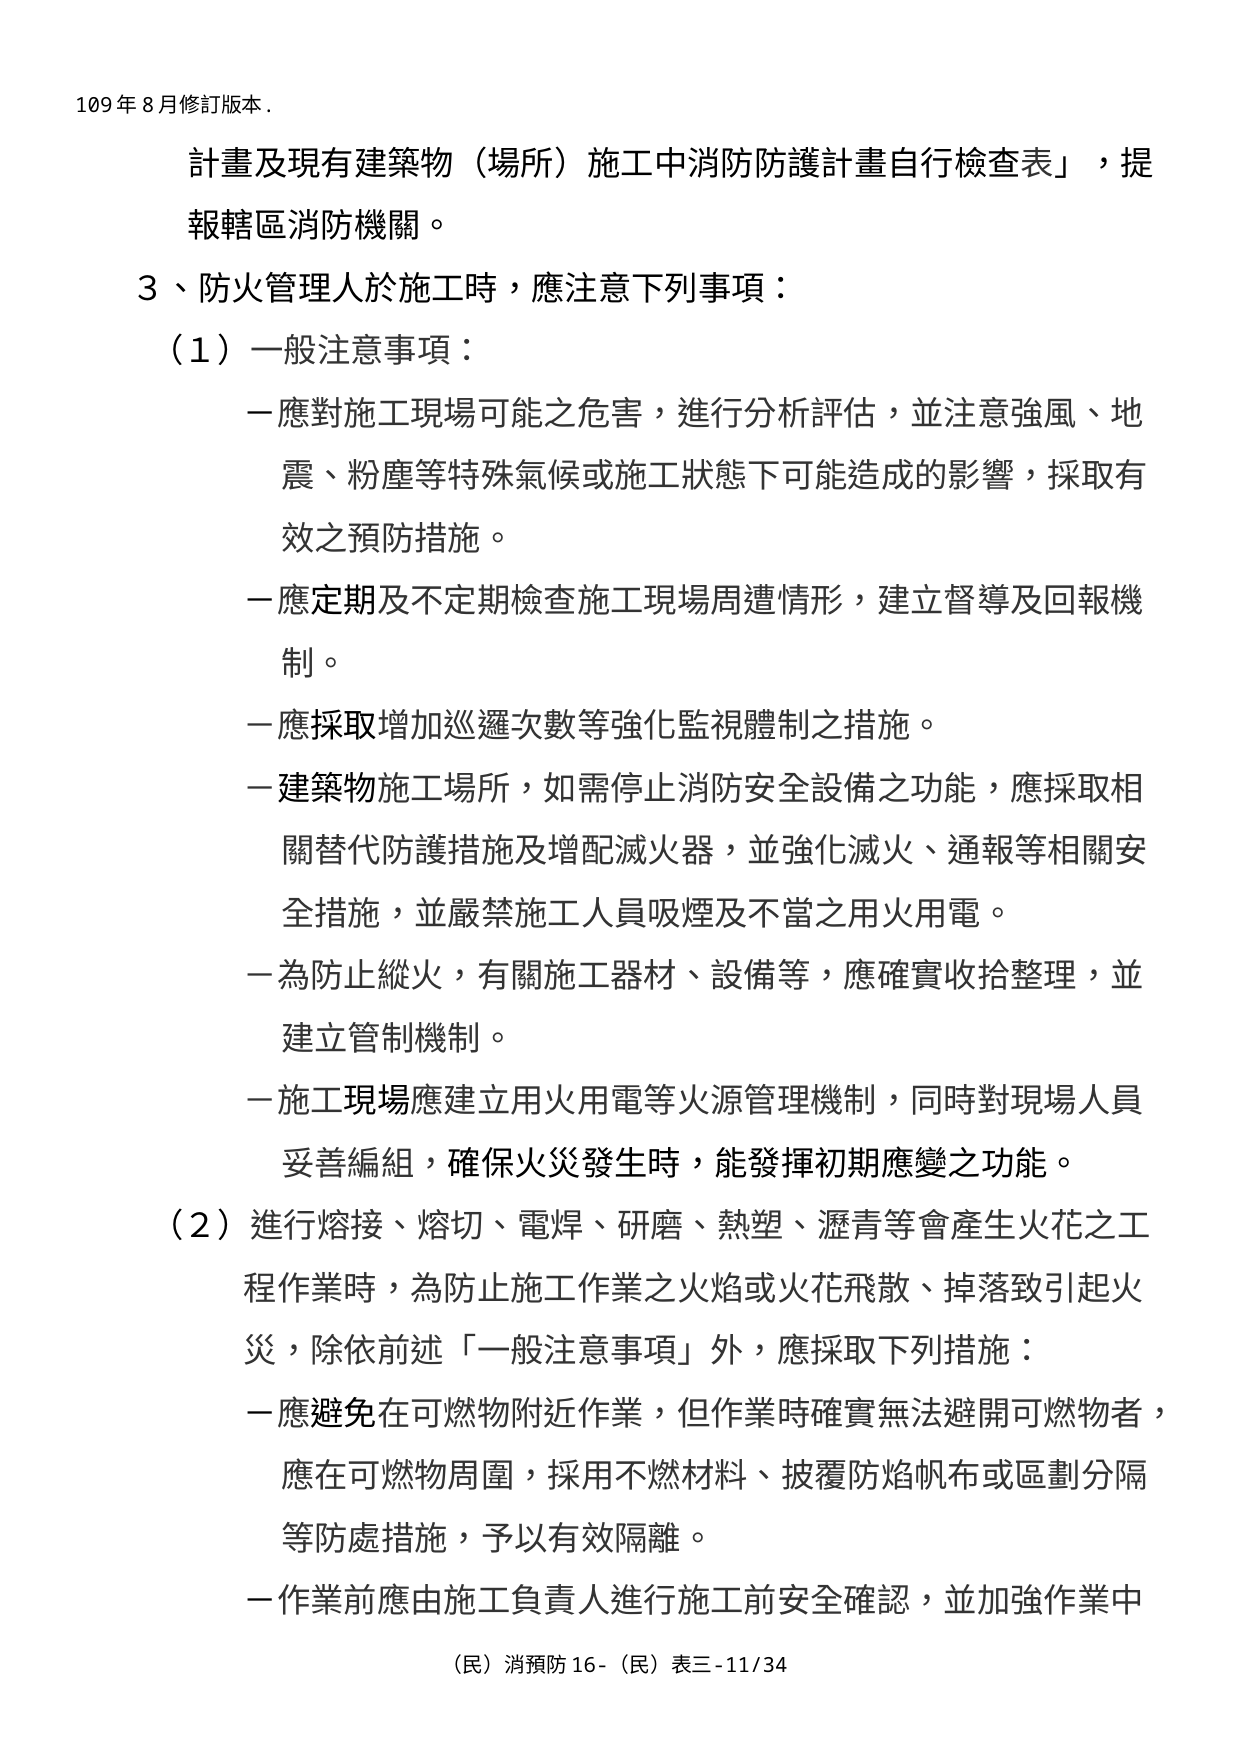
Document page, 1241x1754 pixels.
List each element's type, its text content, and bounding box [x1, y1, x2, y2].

text 計畫及現有建築物（場所）施工中消防防護計畫自行檢查表」，提報轄區消防機關。 [131, 119, 1165, 244]
text －作業前應由施工負責人進行施工前安全確認，並加強作業中 [244, 1556, 1165, 1619]
text －應避免在可燃物附近作業，但作業時確實無法避開可燃物者，應在可燃物周圍，採用不燃材料、披覆防焰帆布或區劃分隔等防處措施，予以有效隔離。 [244, 1369, 1165, 1556]
text －建築物施工場所，如需停止消防安全設備之功能，應採取相關替代防護措施及增配滅火器，並強化滅火、通報等相關安全措施，並嚴禁施工人員吸煙及不當之用火用電。 [244, 744, 1165, 931]
text －應定期及不定期檢查施工現場周遭情形，建立督導及回報機制。 [244, 556, 1165, 681]
text （１）一般注意事項： [150, 306, 1165, 369]
text －施工現場應建立用火用電等火源管理機制，同時對現場人員妥善編組，確保火災發生時，能發揮初期應變之功能。 [244, 1056, 1165, 1181]
text ３、防火管理人於施工時，應注意下列事項： [131, 244, 1165, 306]
text －為防止縱火，有關施工器材、設備等，應確實收拾整理，並建立管制機制。 [244, 931, 1165, 1056]
text －應對施工現場可能之危害，進行分析評估，並注意強風、地震、粉塵等特殊氣候或施工狀態下可能造成的影響，採取有效之預防措施。 [244, 369, 1165, 556]
text （２）進行熔接、熔切、電焊、研磨、熱塑、瀝青等會產生火花之工程作業時，為防止施工作業之火焰或火花飛散、掉落致引起火災，除依前述「一般注意事項」外，應採取下列措施： [150, 1181, 1165, 1369]
text －應採取增加巡邏次數等強化監視體制之措施。 [244, 681, 1165, 744]
